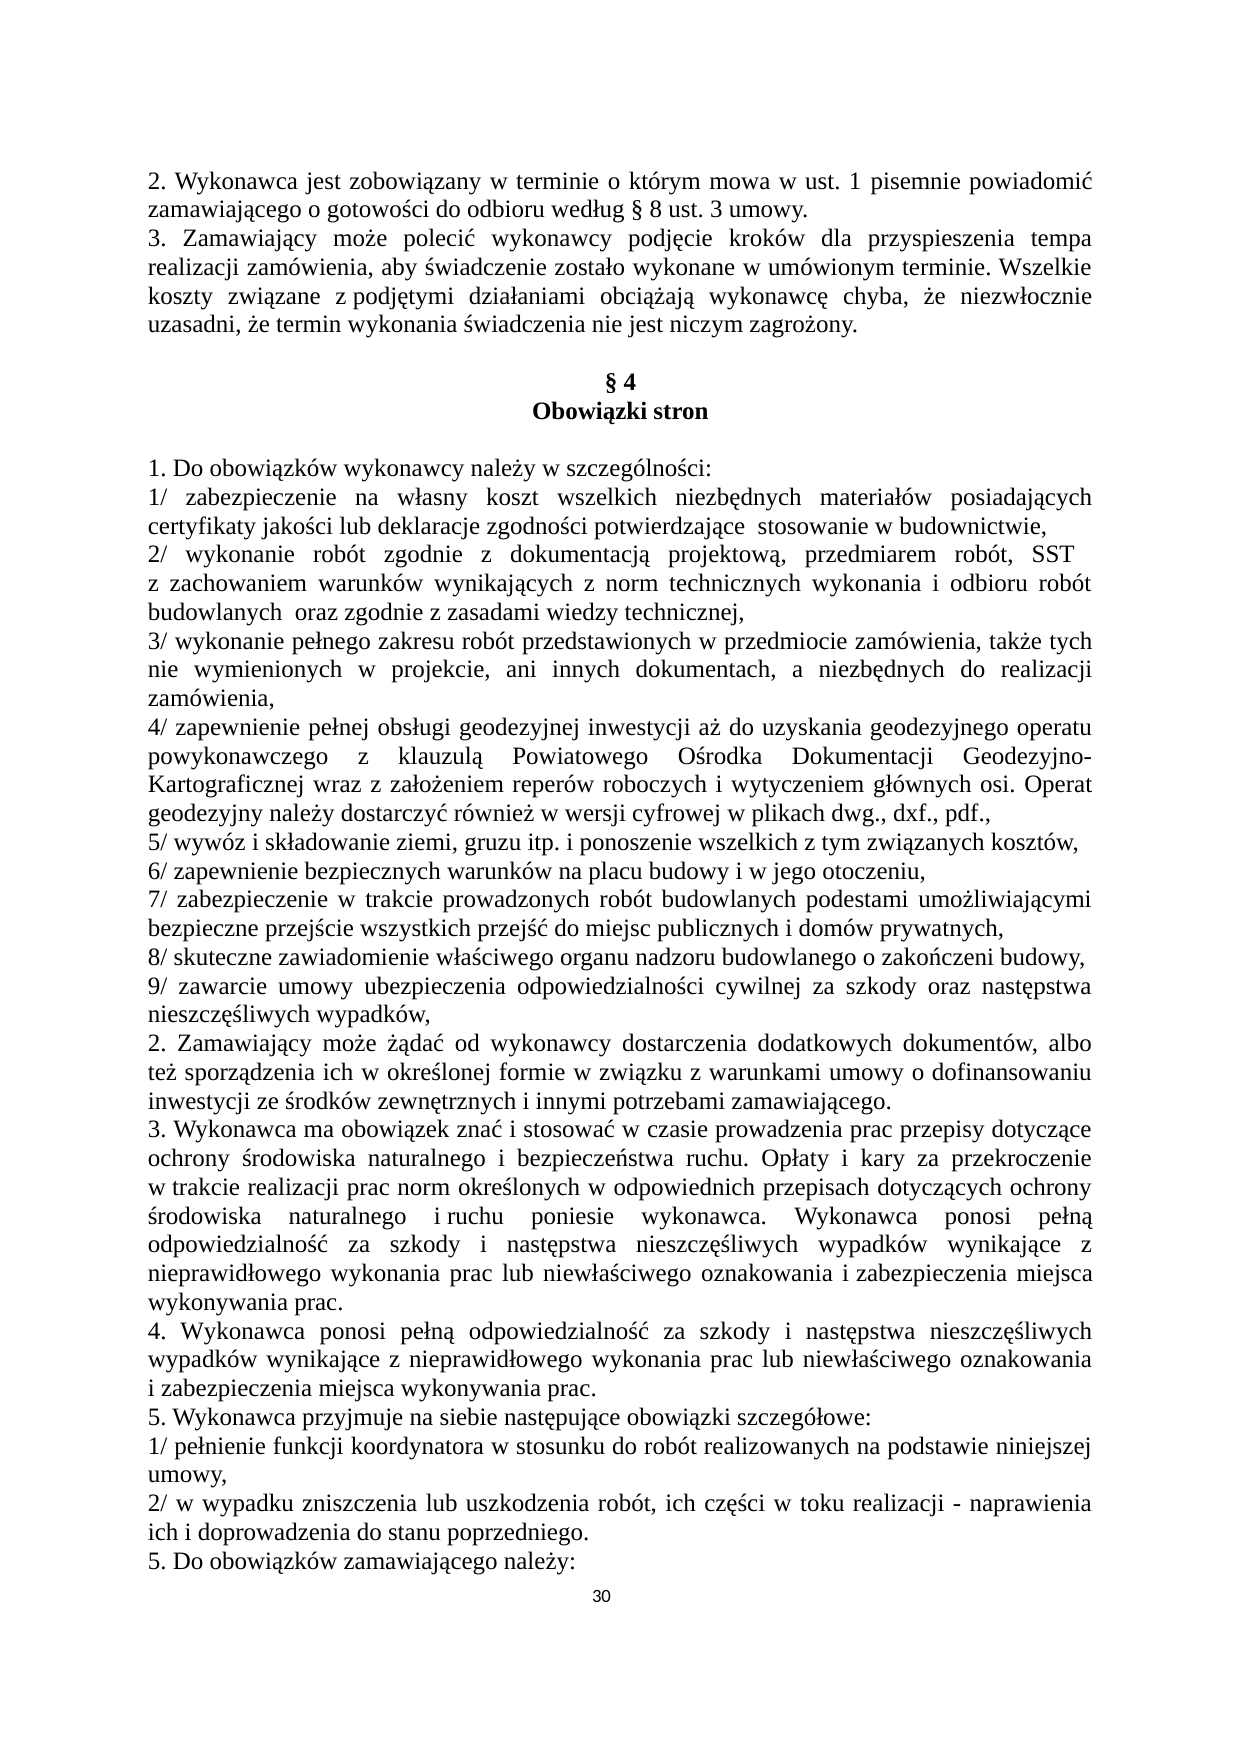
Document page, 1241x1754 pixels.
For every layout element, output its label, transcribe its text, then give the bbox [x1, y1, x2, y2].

text 5/ wywóz i składowanie ziemi, gruzu itp. i ponoszenie wszelkich z tym związanych kosztów, [148, 827, 1093, 856]
text 1/ pełnienie funkcji koordynatora w stosunku do robót realizowanych na podstawie niniejszej umowy, [148, 1431, 1093, 1488]
text 6/ zapewnienie bezpiecznych warunków na placu budowy i w jego otoczeniu, [148, 856, 1093, 884]
text 3/ wykonanie pełnego zakresu robót przedstawionych w przedmiocie zamówienia, także tych nie wymienionych w projekcie, ani innych dokumentach, a niezbędnych do realizacji zamówienia, [148, 626, 1093, 712]
text § 4 [148, 367, 1093, 396]
text 1. Do obowiązków wykonawcy należy w szczególności: [148, 453, 1093, 482]
text 4. Wykonawca ponosi pełną odpowiedzialność za szkody i następstwa nieszczęśliwych wypadków wynikające z nieprawidłowego wykonania prac lub niewłaściwego oznakowania i zabezpieczenia miejsca wykonywania prac. [148, 1316, 1093, 1402]
text 2. Wykonawca jest zobowiązany w terminie o którym mowa w ust. 1 pisemnie powiadomić zamawiającego o gotowości do odbioru według § 8 ust. 3 umowy. [148, 166, 1093, 223]
text 1/ zabezpieczenie na własny koszt wszelkich niezbędnych materiałów posiadających certyfikaty jakości lub deklaracje zgodności potwierdzające stosowanie w budownictwie, [148, 482, 1093, 539]
text 9/ zawarcie umowy ubezpieczenia odpowiedzialności cywilnej za szkody oraz następstwa nieszczęśliwych wypadków, [148, 971, 1093, 1028]
text 2. Zamawiający może żądać od wykonawcy dostarczenia dodatkowych dokumentów, albo też sporządzenia ich w określonej formie w związku z warunkami umowy o dofinansowaniu inwestycji ze środków zewnętrznych i innymi potrzebami zamawiającego. [148, 1028, 1093, 1114]
text 7/ zabezpieczenie w trakcie prowadzonych robót budowlanych podestami umożliwiającymi bezpieczne przejście wszystkich przejść do miejsc publicznych i domów prywatnych, [148, 884, 1093, 942]
text 2/ wykonanie robót zgodnie z dokumentacją projektową, przedmiarem robót, SST z zachowaniem warunków wynikających z norm technicznych wykonania i odbioru robót budowlanych oraz zgodnie z zasadami wiedzy technicznej, [148, 539, 1093, 626]
text 2/ w wypadku zniszczenia lub uszkodzenia robót, ich części w toku realizacji - naprawienia ich i doprowadzenia do stanu poprzedniego. [148, 1488, 1093, 1546]
text Obowiązki stron [148, 396, 1093, 424]
text 5. Wykonawca przyjmuje na siebie następujące obowiązki szczegółowe: [148, 1402, 1093, 1431]
text 5. Do obowiązków zamawiającego należy: [148, 1546, 1093, 1574]
text 3. Wykonawca ma obowiązek znać i stosować w czasie prowadzenia prac przepisy dotyczące ochrony środowiska naturalnego i bezpieczeństwa ruchu. Opłaty i kary za przekroczenie w trakcie realizacji prac norm określonych w odpowiednich przepisach dotyczących ochrony środowiska naturalnego i ruchu poniesie wykonawca. Wykonawca ponosi pełną odpowiedzialność za szkody i następstwa nieszczęśliwych wypadków wynikające z nieprawidłowego wykonania prac lub niewłaściwego oznakowania i zabezpieczenia miejsca wykonywania prac. [148, 1114, 1093, 1316]
text 8/ skuteczne zawiadomienie właściwego organu nadzoru budowlanego o zakończeni budowy, [148, 942, 1093, 971]
text 3. Zamawiający może polecić wykonawcy podjęcie kroków dla przyspieszenia tempa realizacji zamówienia, aby świadczenie zostało wykonane w umówionym terminie. Wszelkie koszty związane z podjętymi działaniami obciążają wykonawcę chyba, że niezwłocznie uzasadni, że termin wykonania świadczenia nie jest niczym zagrożony. [148, 223, 1093, 338]
text 4/ zapewnienie pełnej obsługi geodezyjnej inwestycji aż do uzyskania geodezyjnego operatu powykonawczego z klauzulą Powiatowego Ośrodka Dokumentacji Geodezyjno- Kartograficznej wraz z założeniem reperów roboczych i wytyczeniem głównych osi. Operat geodezyjny należy dostarczyć również w wersji cyfrowej w plikach dwg., dxf., pdf., [148, 712, 1093, 827]
